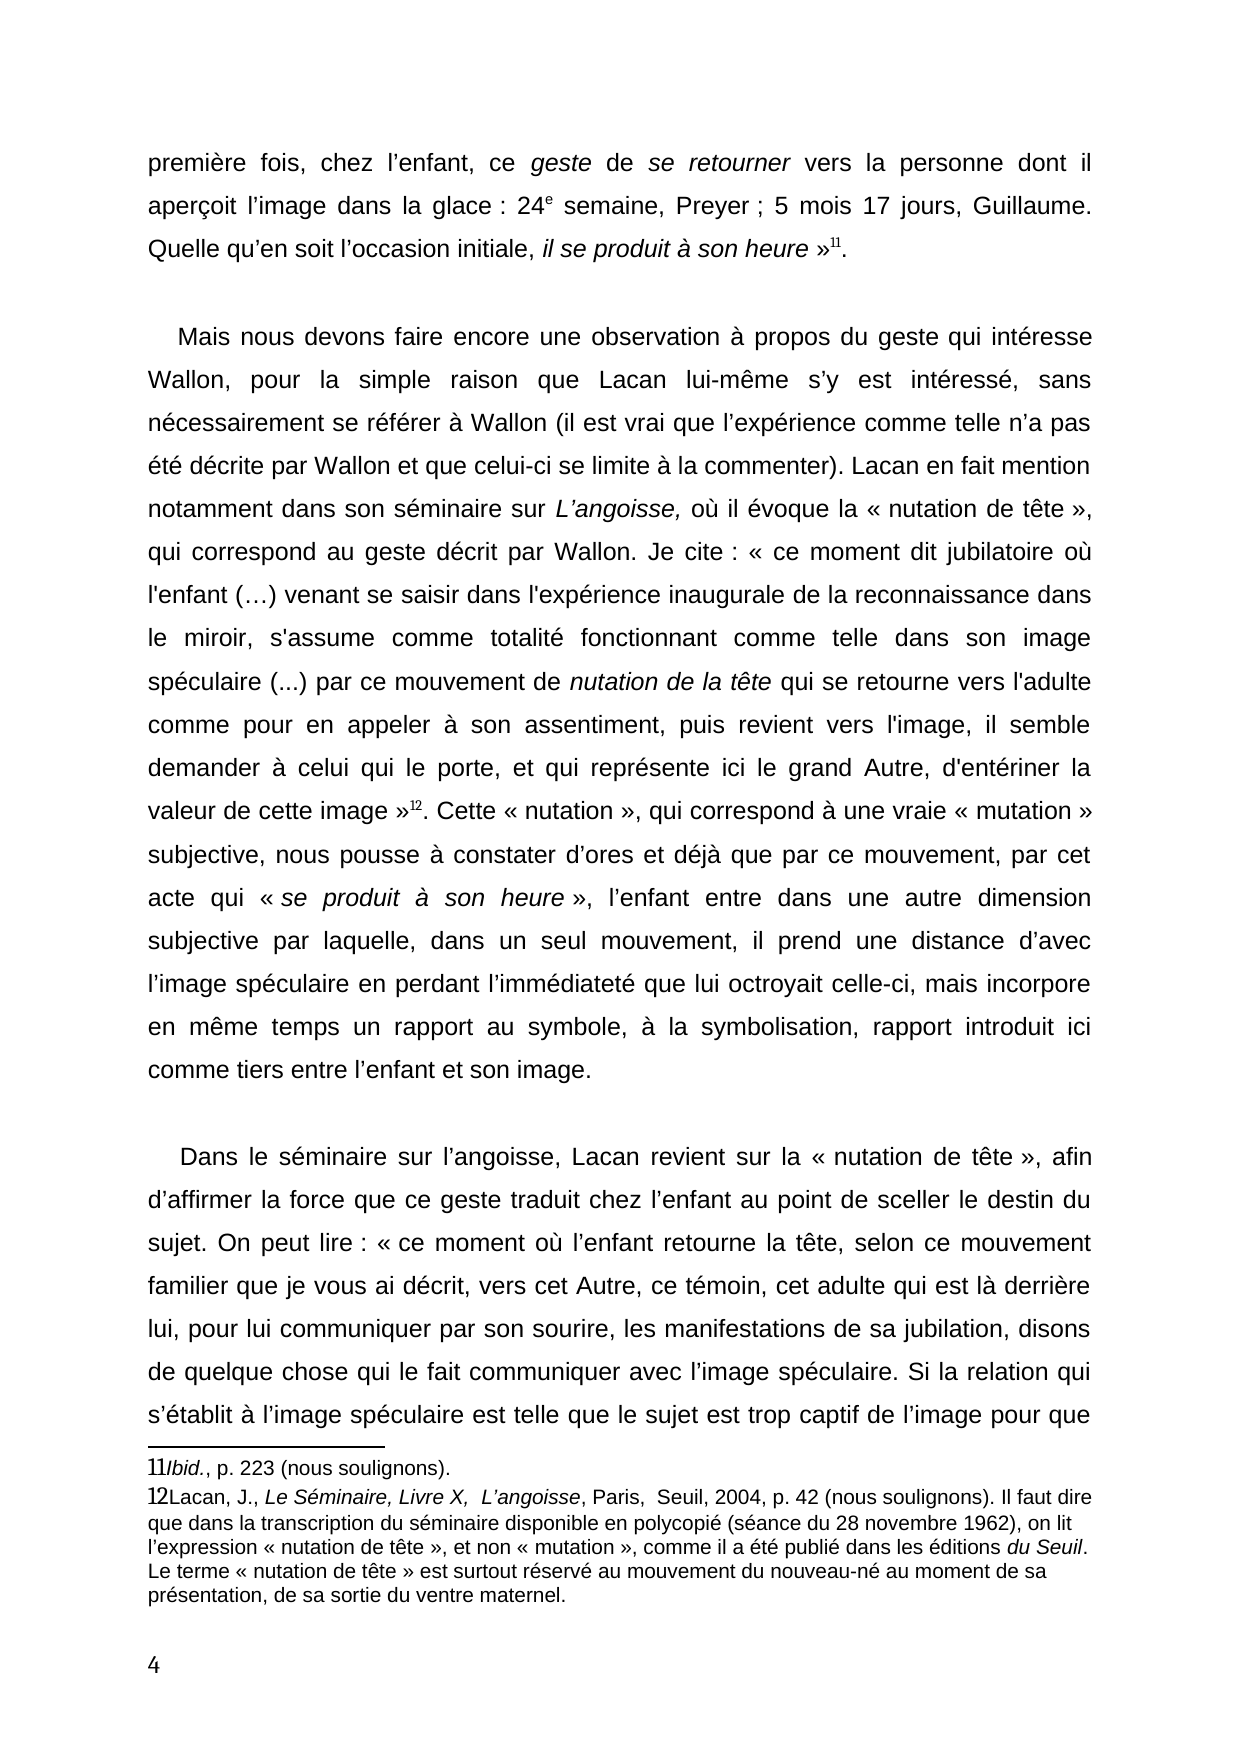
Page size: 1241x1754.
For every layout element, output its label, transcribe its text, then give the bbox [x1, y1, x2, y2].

text Lacan, J., Le Séminaire, Livre X, L’angoisse, Paris, Seuil, 2004, p. 42 (nous soulignons). Il faut dire que dans la transcription du séminaire disponible en polycopié (séance du 28 novembre 1962), on lit l’expression « nutation de tête », et non « mutation », comme il a été publié dans les éditions du Seuil. Le terme « nutation de tête » est surtout réservé au mouvement du nouveau-né au moment de sa présentation, de sa sortie du ventre maternel. [148, 1482, 1093, 1606]
text Mais nous devons faire encore une observation à propos du geste qui intéresse Wallon, pour la simple raison que Lacan lui-même s’y est intéressé, sans nécessairement se référer à Wallon (il est vrai que l’expérience comme telle n’a pas été décrite par Wallon et que celui-ci se limite à la commenter). Lacan en fait mention notamment dans son séminaire sur L’angoisse, où il évoque la « nutation de tête », qui correspond au geste décrit par Wallon. Je cite : « ce moment dit jubilatoire où l'enfant (…) venant se saisir dans l'expérience inaugurale de la reconnaissance dans le miroir, s'assume comme totalité fonctionnant comme telle dans son image spéculaire (...) par ce mouvement de nutation de la tête qui se retourne vers l'adulte comme pour en appeler à son assentiment, puis revient vers l'image, il semble demander à celui qui le porte, et qui représente ici le grand Autre, d'entériner la valeur de cette image ». Cette « nutation », qui correspond à une vraie « mutation » subjective, nous pousse à constater d’ores et déjà que par ce mouvement, par cet acte qui « se produit à son heure », l’enfant entre dans une autre dimension subjective par laquelle, dans un seul mouvement, il prend une distance d’avec l’image spéculaire en perdant l’immédiateté que lui octroyait celle-ci, mais incorpore en même temps un rapport au symbole, à la symbolisation, rapport introduit ici comme tiers entre l’enfant et son image. [148, 321, 1093, 1084]
text Ibid., p. 223 (nous soulignons). [148, 1453, 1093, 1482]
text première fois, chez l’enfant, ce geste de se retourner vers la personne dont il aperçoit l’image dans la glace : 24e semaine, Preyer ; 5 mois 17 jours, Guillaume. Quelle qu’en soit l’occasion initiale, il se produit à son heure ». [148, 148, 1093, 263]
text Dans le séminaire sur l’angoisse, Lacan revient sur la « nutation de tête », afin d’affirmer la force que ce geste traduit chez l’enfant au point de sceller le destin du sujet. On peut lire : « ce moment où l’enfant retourne la tête, selon ce mouvement familier que je vous ai décrit, vers cet Autre, ce témoin, cet adulte qui est là derrière lui, pour lui communiquer par son sourire, les manifestations de sa jubilation, disons de quelque chose qui le fait communiquer avec l’image spéculaire. Si la relation qui s’établit à l’image spéculaire est telle que le sujet est trop captif de l’image pour que [148, 1142, 1093, 1429]
